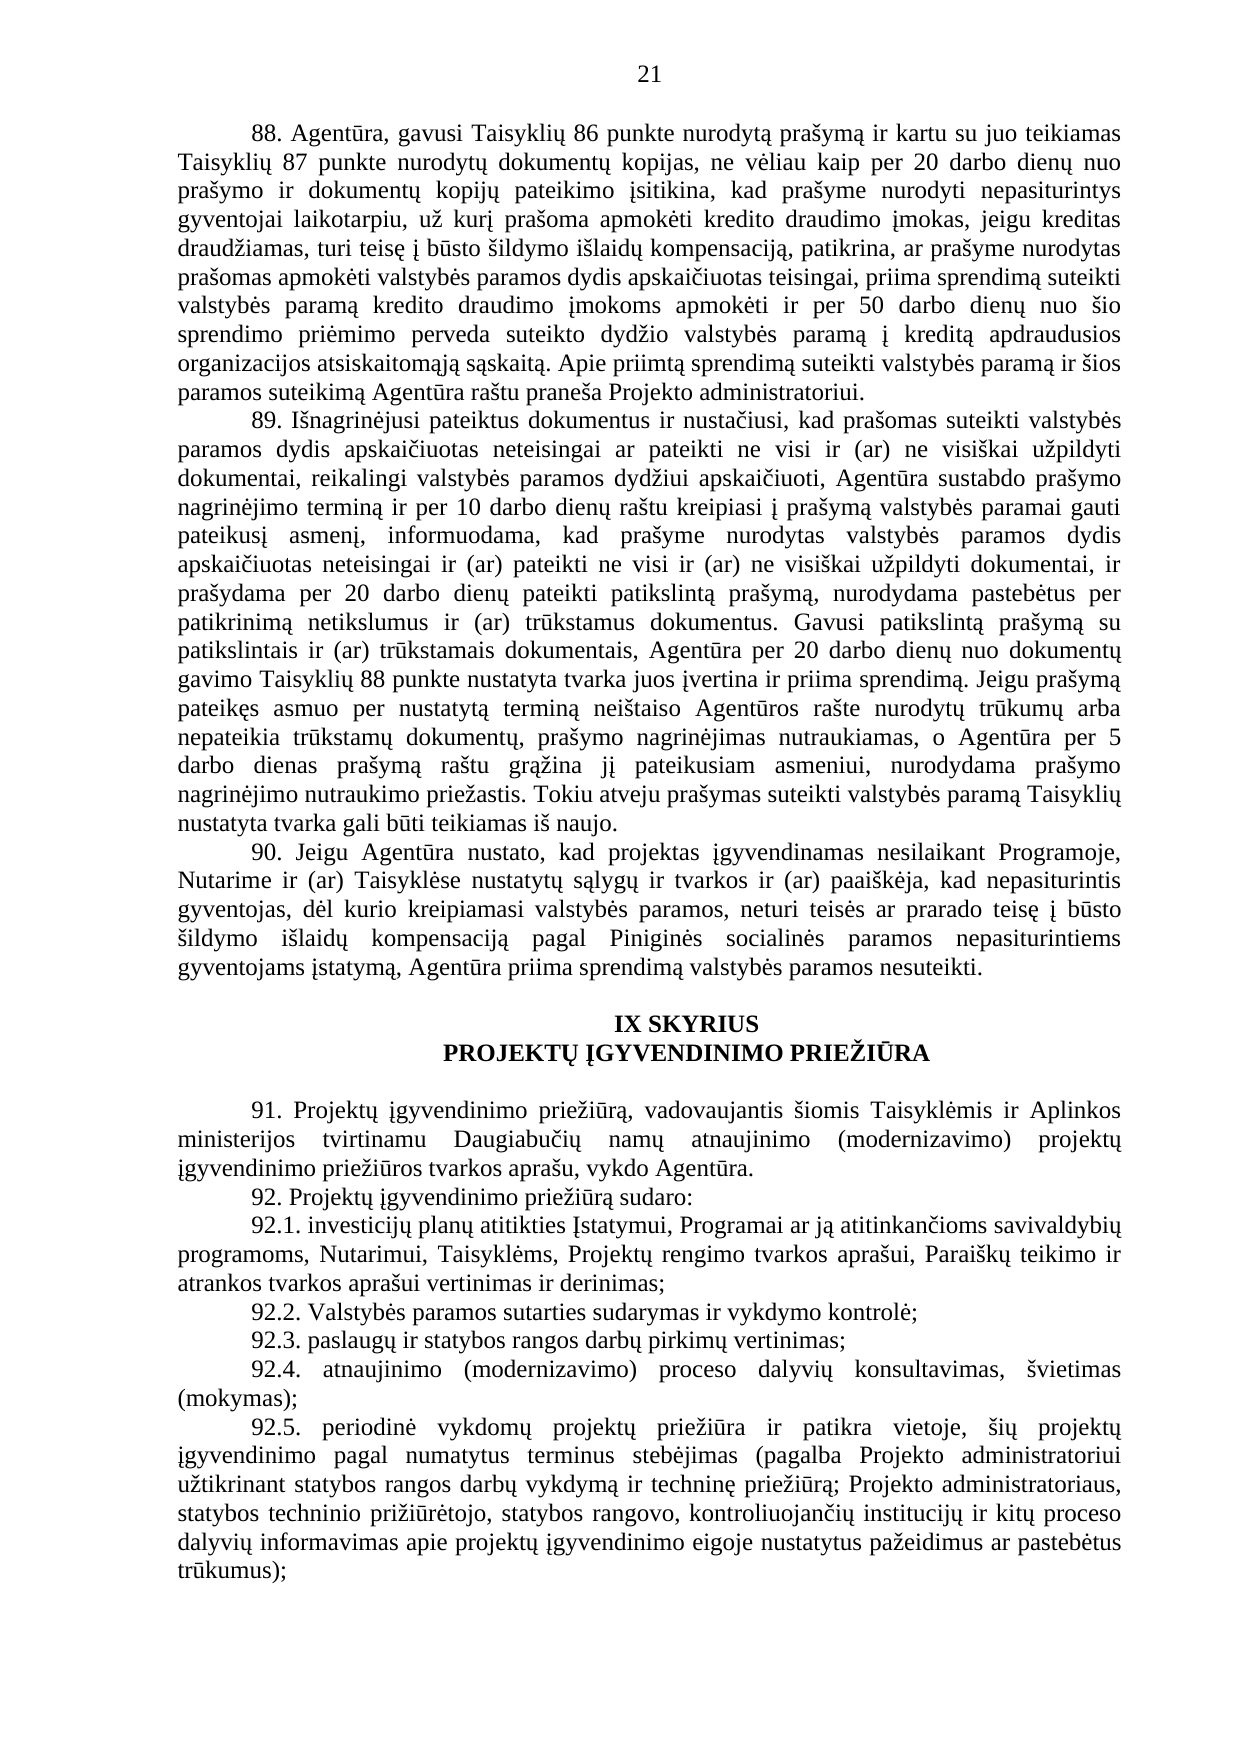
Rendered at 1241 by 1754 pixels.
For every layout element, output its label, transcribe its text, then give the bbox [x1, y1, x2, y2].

text 91. Projektų įgyvendinimo priežiūrą, vadovaujantis šiomis Taisyklėmis ir Aplinkos ministerijos tvirtinamu Daugiabučių namų atnaujinimo (modernizavimo) projektų įgyvendinimo priežiūros tvarkos aprašu, vykdo Agentūra. [177, 1096, 1122, 1182]
text 92.5. periodinė vykdomų projektų priežiūra ir patikra vietoje, šių projektų įgyvendinimo pagal numatytus terminus stebėjimas (pagalba Projekto administratoriui užtikrinant statybos rangos darbų vykdymą ir techninę priežiūrą; Projekto administratoriaus, statybos techninio prižiūrėtojo, statybos rangovo, kontroliuojančių institucijų ir kitų proceso dalyvių informavimas apie projektų įgyvendinimo eigoje nustatytus pažeidimus ar pastebėtus trūkumus); [177, 1412, 1122, 1584]
text 92.4. atnaujinimo (modernizavimo) proceso dalyvių konsultavimas, švietimas (mokymas); [177, 1354, 1122, 1412]
text 90. Jeigu Agentūra nustato, kad projektas įgyvendinamas nesilaikant Programoje, Nutarime ir (ar) Taisyklėse nustatytų sąlygų ir tvarkos ir (ar) paaiškėja, kad nepasiturintis gyventojas, dėl kurio kreipiamasi valstybės paramos, neturi teisės ar prarado teisę į būsto šildymo išlaidų kompensaciją pagal Piniginės socialinės paramos nepasiturintiems gyventojams įstatymą, Agentūra priima sprendimą valstybės paramos nesuteikti. [177, 837, 1122, 981]
text 92. Projektų įgyvendinimo priežiūrą sudaro: [177, 1182, 1122, 1211]
text 92.2. Valstybės paramos sutarties sudarymas ir vykdymo kontrolė; [177, 1297, 1122, 1326]
text 92.1. investicijų planų atitikties Įstatymui, Programai ar ją atitinkančioms savivaldybių programoms, Nutarimui, Taisyklėms, Projektų rengimo tvarkos aprašui, Paraiškų teikimo ir atrankos tvarkos aprašui vertinimas ir derinimas; [177, 1211, 1122, 1297]
text 92.3. paslaugų ir statybos rangos darbų pirkimų vertinimas; [177, 1326, 1122, 1354]
text 89. Išnagrinėjusi pateiktus dokumentus ir nustačiusi, kad prašomas suteikti valstybės paramos dydis apskaičiuotas neteisingai ar pateikti ne visi ir (ar) ne visiškai užpildyti dokumentai, reikalingi valstybės paramos dydžiui apskaičiuoti, Agentūra sustabdo prašymo nagrinėjimo terminą ir per 10 darbo dienų raštu kreipiasi į prašymą valstybės paramai gauti pateikusį asmenį, informuodama, kad prašyme nurodytas valstybės paramos dydis apskaičiuotas neteisingai ir (ar) pateikti ne visi ir (ar) ne visiškai užpildyti dokumentai, ir prašydama per 20 darbo dienų pateikti patikslintą prašymą, nurodydama pastebėtus per patikrinimą netikslumus ir (ar) trūkstamus dokumentus. Gavusi patikslintą prašymą su patikslintais ir (ar) trūkstamais dokumentais, Agentūra per 20 darbo dienų nuo dokumentų gavimo Taisyklių 88 punkte nustatyta tvarka juos įvertina ir priima sprendimą. Jeigu prašymą pateikęs asmuo per nustatytą terminą neištaiso Agentūros rašte nurodytų trūkumų arba nepateikia trūkstamų dokumentų, prašymo nagrinėjimas nutraukiamas, o Agentūra per 5 darbo dienas prašymą raštu grąžina jį pateikusiam asmeniui, nurodydama prašymo nagrinėjimo nutraukimo priežastis. Tokiu atveju prašymas suteikti valstybės paramą Taisyklių nustatyta tvarka gali būti teikiamas iš naujo. [177, 406, 1122, 837]
text PROJEKTŲ ĮGYVENDINIMO PRIEŽIŪRA [177, 1038, 1122, 1067]
text 88. Agentūra, gavusi Taisyklių 86 punkte nurodytą prašymą ir kartu su juo teikiamas Taisyklių 87 punkte nurodytų dokumentų kopijas, ne vėliau kaip per 20 darbo dienų nuo prašymo ir dokumentų kopijų pateikimo įsitikina, kad prašyme nurodyti nepasiturintys gyventojai laikotarpiu, už kurį prašoma apmokėti kredito draudimo įmokas, jeigu kreditas draudžiamas, turi teisę į būsto šildymo išlaidų kompensaciją, patikrina, ar prašyme nurodytas prašomas apmokėti valstybės paramos dydis apskaičiuotas teisingai, priima sprendimą suteikti valstybės paramą kredito draudimo įmokoms apmokėti ir per 50 darbo dienų nuo šio sprendimo priėmimo perveda suteikto dydžio valstybės paramą į kreditą apdraudusios organizacijos atsiskaitomąją sąskaitą. Apie priimtą sprendimą suteikti valstybės paramą ir šios paramos suteikimą Agentūra raštu praneša Projekto administratoriui. [177, 118, 1122, 406]
text IX SKYRIUS [177, 1009, 1122, 1038]
